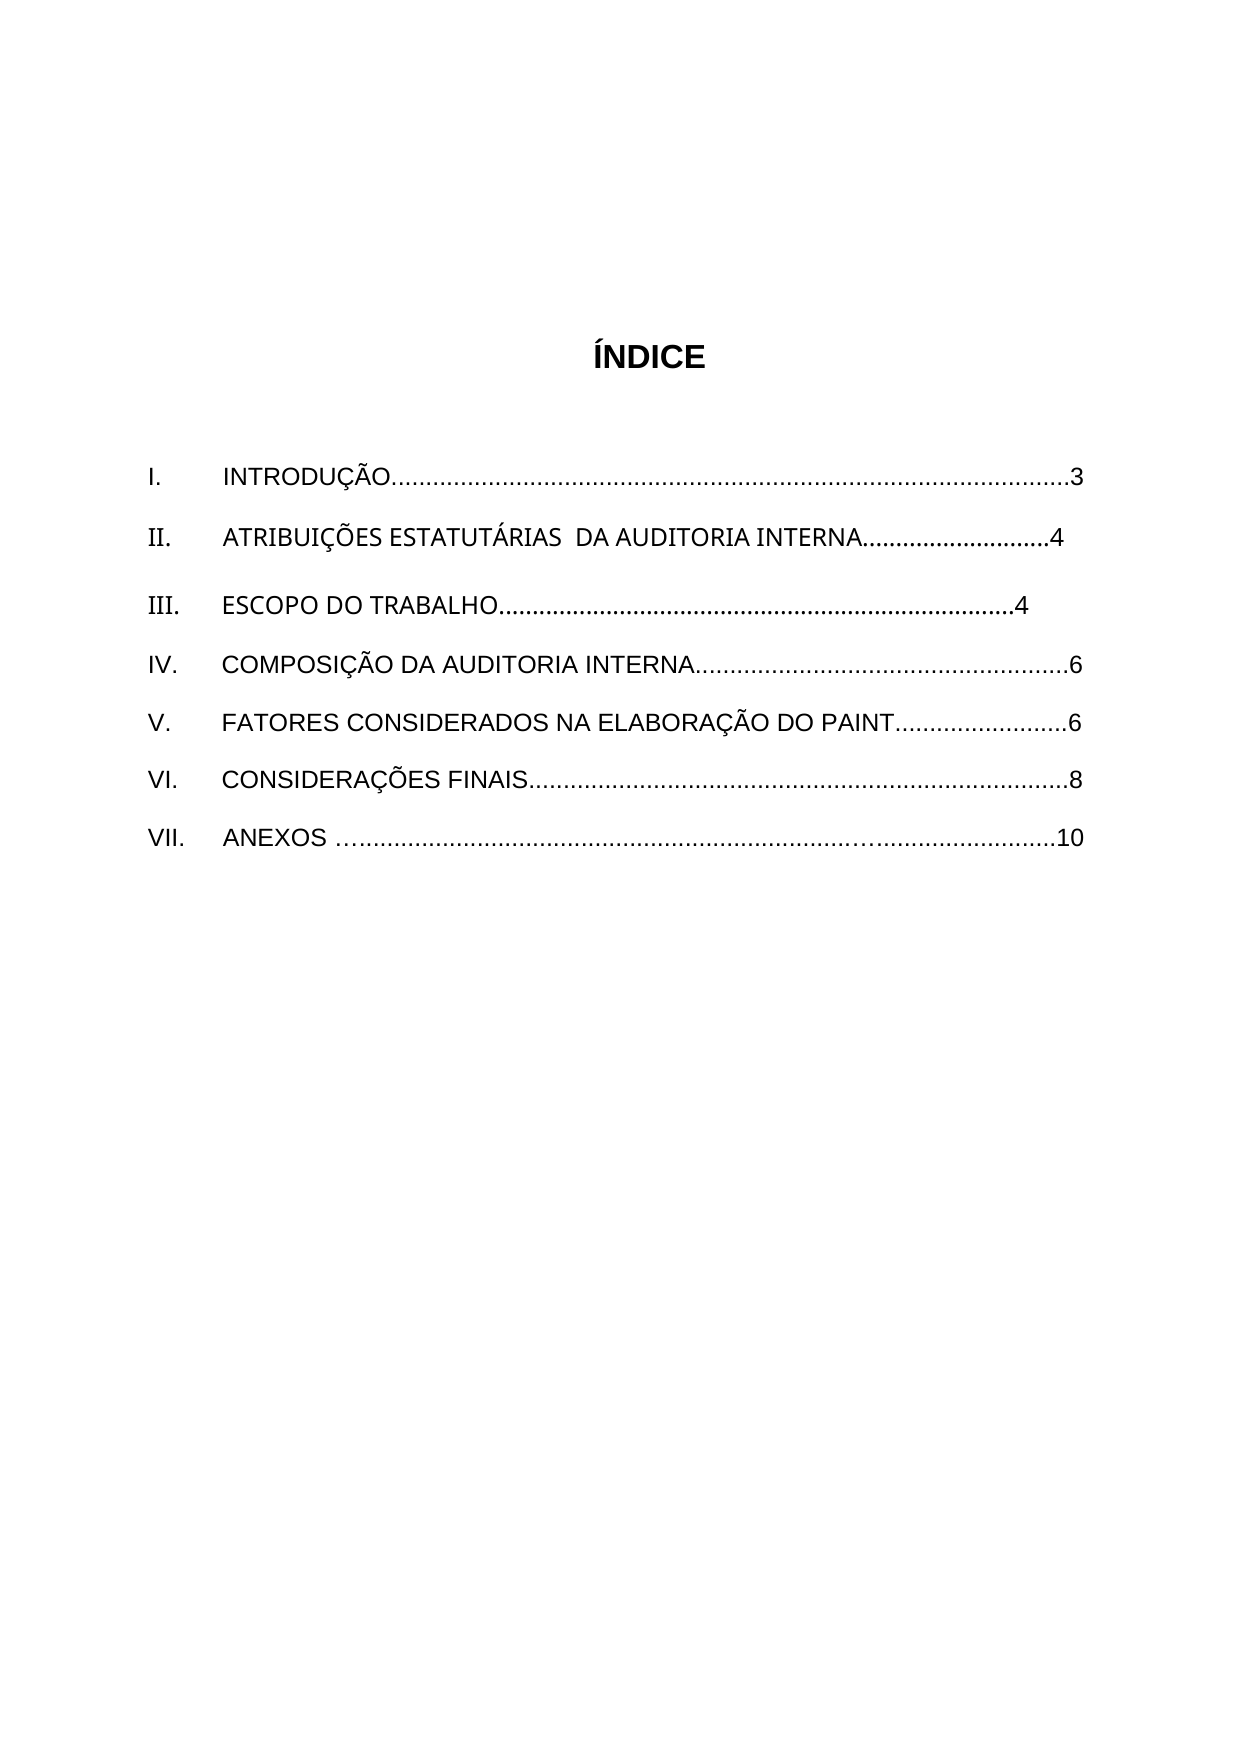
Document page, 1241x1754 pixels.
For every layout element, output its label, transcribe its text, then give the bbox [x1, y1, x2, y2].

list INTRODUÇÃO..................................................................................................3 [148, 462, 1152, 490]
list ATRIBUIÇÕES ESTATUTÁRIAS DA AUDITORIA INTERNA............................4 [148, 519, 1152, 553]
list VI. CONSIDERAÇÕES FINAIS..............................................................................8 [148, 765, 1152, 794]
text III. ESCOPO DO TRABALHO.............................................................................4 [148, 587, 1152, 621]
list V. FATORES CONSIDERADOS NA ELABORAÇÃO DO PAINT.........................6 [148, 708, 1152, 736]
list IV. COMPOSIÇÃO DA AUDITORIA INTERNA......................................................6 [148, 650, 1152, 679]
text VII. ANEXOS ….......................................................................…..........................10 [148, 823, 1152, 851]
subtitle ÍNDICE [148, 337, 1152, 375]
